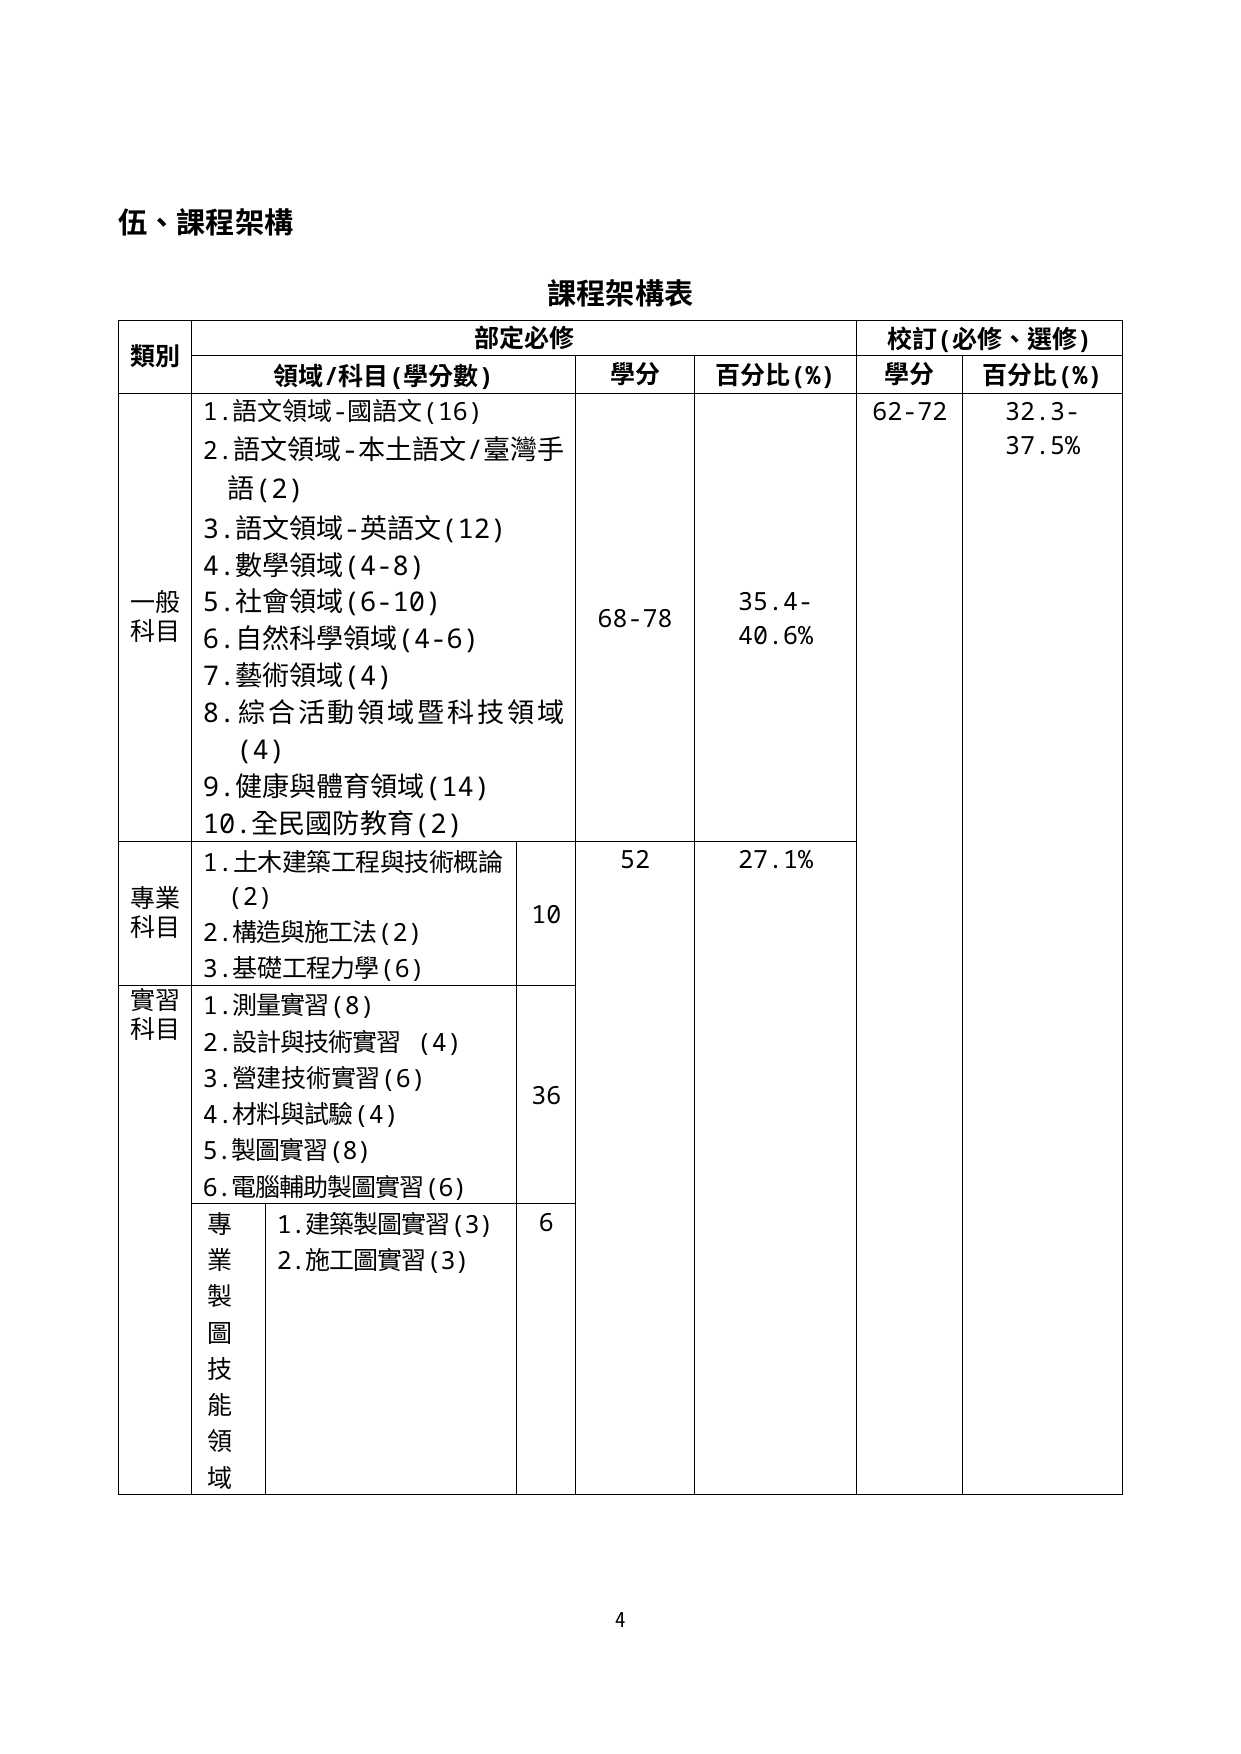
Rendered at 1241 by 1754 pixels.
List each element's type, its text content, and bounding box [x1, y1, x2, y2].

table_cell 百分比(%) [963, 356, 1122, 393]
table_cell 學分 [857, 356, 962, 393]
table_cell 52 [576, 842, 694, 1494]
table_cell 學分 [576, 356, 694, 393]
table_cell 68-78 [576, 394, 694, 841]
table_header 部定必修 [192, 321, 856, 355]
table_cell 專業製圖技能領域 [192, 1204, 265, 1494]
table_cell 35.4-40.6% [695, 394, 856, 841]
table_cell 1.語文領域-國語文(16) 2.語文領域-本土語文/臺灣手語(2) 3.語文領域-英語文(12) 4.數學領域(4-8) 5.社會領域(6-10) 6.自然科學領域(4-6) 7.藝術領域(4) 8.綜合活動領域暨科技領域(4) 9.健康與體育領域(14) 10.全民國防教育(2) [192, 394, 575, 841]
table_cell 1.建築製圖實習(3) 2.施工圖實習(3) [266, 1204, 516, 1494]
table_cell 10 [517, 842, 575, 985]
table_cell 領域/科目(學分數) [192, 356, 575, 393]
table_cell 32.3-37.5% [963, 394, 1122, 1494]
table_cell 1.測量實習(8) 2.設計與技術實習 (4) 3.營建技術實習(6) 4.材料與試驗(4) 5.製圖實習(8) 6.電腦輔助製圖實習(6) [192, 986, 516, 1203]
table_cell 27.1% [695, 842, 856, 1494]
table_cell 36 [517, 986, 575, 1203]
table_cell 6 [517, 1204, 575, 1494]
table_header 類別 [119, 321, 191, 393]
text 伍、課程架構 [118, 197, 1122, 243]
table_cell 實習科目 [119, 986, 191, 1494]
table_cell 百分比(%) [695, 356, 856, 393]
table_cell 一般科目 [119, 394, 191, 841]
table_cell 1.土木建築工程與技術概論(2) 2.構造與施工法(2) 3.基礎工程力學(6) [192, 842, 516, 985]
table_cell 62-72 [857, 394, 962, 1494]
table_header 校訂(必修、選修) [857, 321, 1122, 355]
table_cell 專業科目 [119, 842, 191, 985]
text 課程架構表 [118, 250, 1122, 313]
